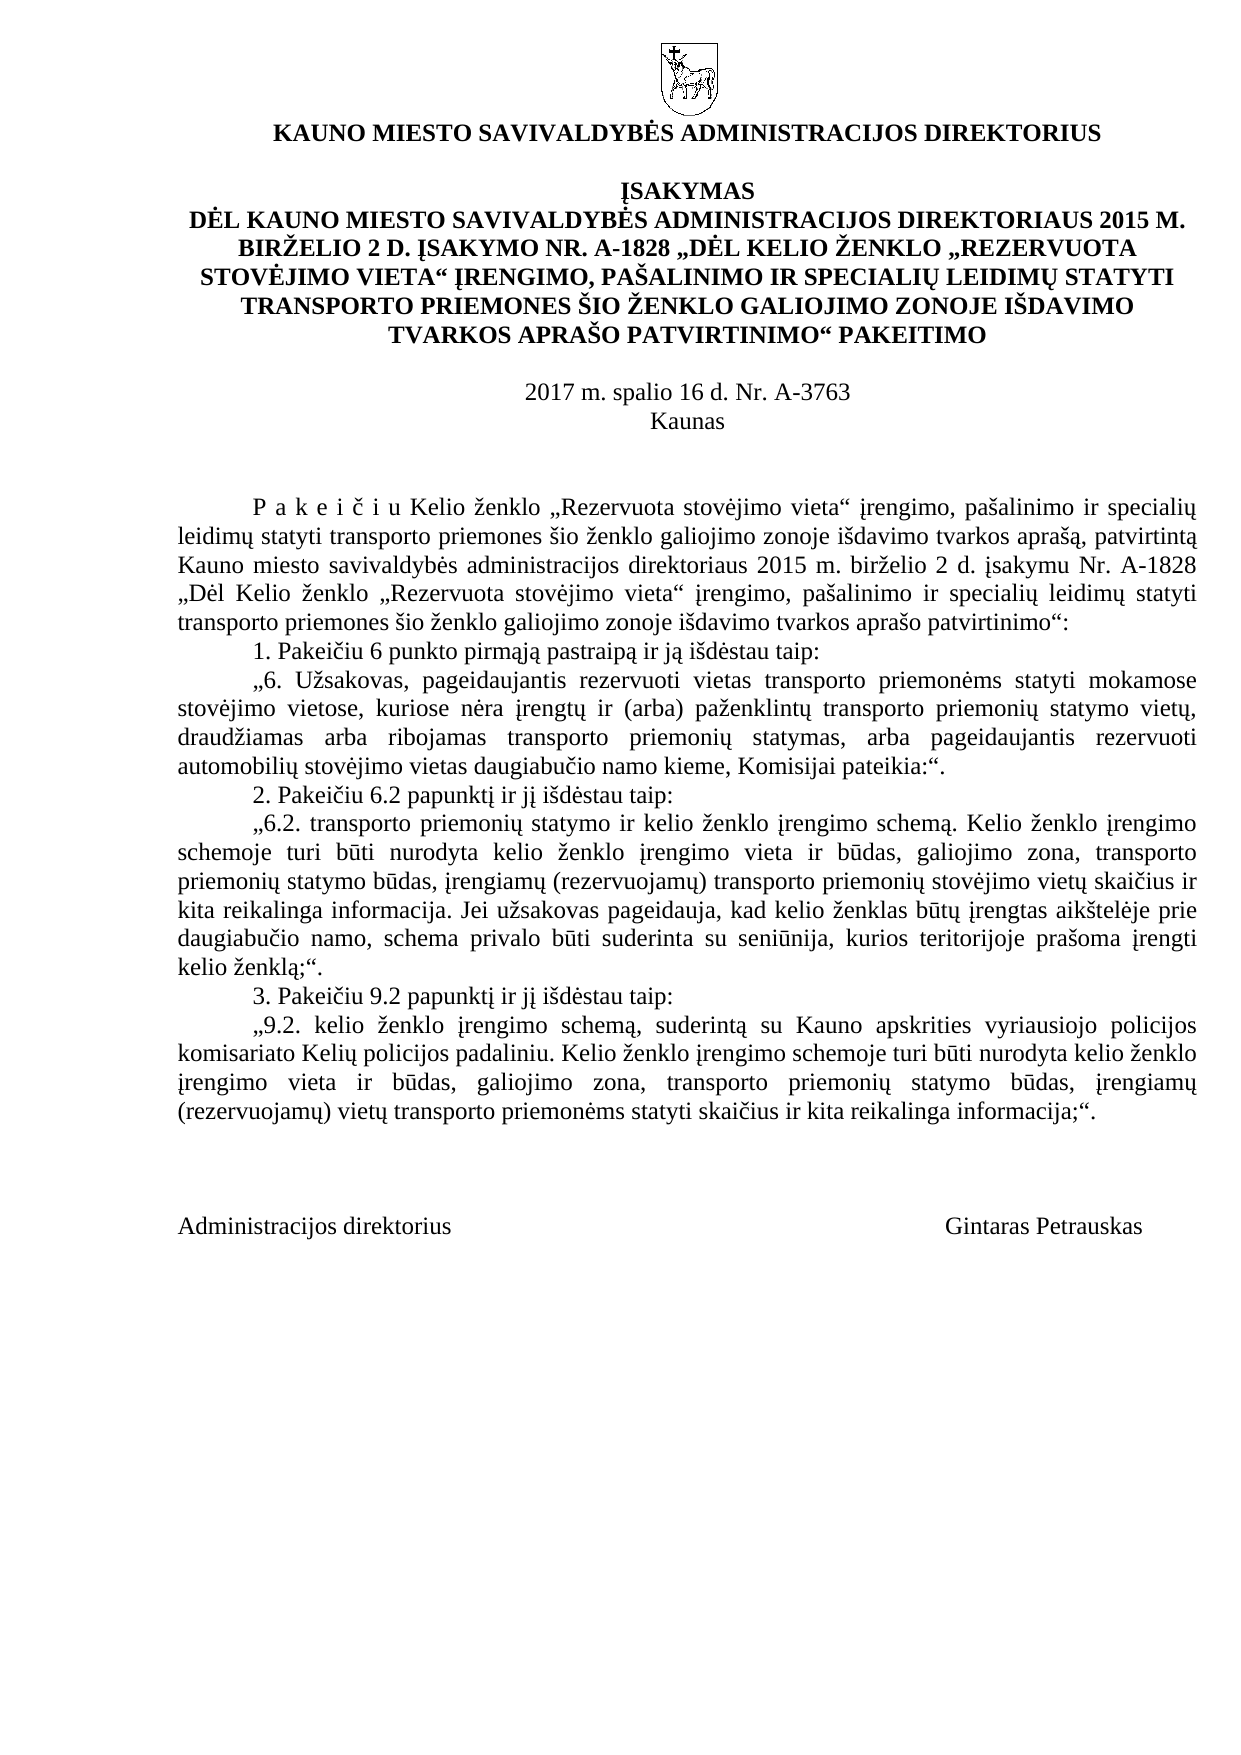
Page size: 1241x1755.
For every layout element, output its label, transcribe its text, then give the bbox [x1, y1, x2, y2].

text P a k e i č i u Kelio ženklo „Rezervuota stovėjimo vieta“ įrengimo, pašalinimo ir specialių leidimų statyti transporto priemones šio ženklo galiojimo zonoje išdavimo tvarkos aprašą, patvirtintą Kauno miesto savivaldybės administracijos direktoriaus 2015 m. birželio 2 d. įsakymu Nr. A-1828 „Dėl Kelio ženklo „Rezervuota stovėjimo vieta“ įrengimo, pašalinimo ir specialių leidimų statyti transporto priemones šio ženklo galiojimo zonoje išdavimo tvarkos aprašo patvirtinimo“: [177, 492, 1198, 636]
text 2017 m. spalio 16 d. Nr. A-3763 [177, 377, 1198, 406]
text Kaunas [177, 406, 1198, 435]
text ĮSAKYMAS [177, 176, 1198, 205]
text „6.2. transporto priemonių statymo ir kelio ženklo įrengimo schemą. Kelio ženklo įrengimo schemoje turi būti nurodyta kelio ženklo įrengimo vieta ir būdas, galiojimo zona, transporto priemonių statymo būdas, įrengiamų (rezervuojamų) transporto priemonių stovėjimo vietų skaičius ir kita reikalinga informacija. Jei užsakovas pageidauja, kad kelio ženklas būtų įrengtas aikštelėje prie daugiabučio namo, schema privalo būti suderinta su seniūnija, kurios teritorijoje prašoma įrengti kelio ženklą;“. [177, 808, 1198, 981]
text 3. Pakeičiu 9.2 papunktį ir jį išdėstau taip: [177, 981, 1198, 1010]
text „9.2. kelio ženklo įrengimo schemą, suderintą su Kauno apskrities vyriausiojo policijos komisariato Kelių policijos padaliniu. Kelio ženklo įrengimo schemoje turi būti nurodyta kelio ženklo įrengimo vieta ir būdas, galiojimo zona, transporto priemonių statymo būdas, įrengiamų (rezervuojamų) vietų transporto priemonėms statyti skaičius ir kita reikalinga informacija;“. [177, 1010, 1198, 1125]
text 1. Pakeičiu 6 punkto pirmąją pastraipą ir ją išdėstau taip: [177, 636, 1198, 665]
text Administracijos direktorius Gintaras Petrauskas [177, 1211, 1198, 1240]
text KAUNO MIESTO SAVIVALDYBĖS ADMINISTRACIJOS DIREKTORIUS [177, 118, 1198, 147]
text „6. Užsakovas, pageidaujantis rezervuoti vietas transporto priemonėms statyti mokamose stovėjimo vietose, kuriose nėra įrengtų ir (arba) paženklintų transporto priemonių statymo vietų, draudžiamas arba ribojamas transporto priemonių statymas, arba pageidaujantis rezervuoti automobilių stovėjimo vietas daugiabučio namo kieme, Komisijai pateikia:“. [177, 665, 1198, 780]
text 2. Pakeičiu 6.2 papunktį ir jį išdėstau taip: [177, 780, 1198, 808]
text DĖL KAUNO MIESTO SAVIVALDYBĖS ADMINISTRACIJOS DIREKTORIAUS 2015 M. BIRŽELIO 2 D. ĮSAKYMO NR. A-1828 „DĖL KELIO ŽENKLO „REZERVUOTA STOVĖJIMO VIETA“ ĮRENGIMO, PAŠALINIMO IR SPECIALIŲ LEIDIMŲ STATYTI TRANSPORTO PRIEMONES ŠIO ŽENKLO GALIOJIMO ZONOJE IŠDAVIMO TVARKOS APRAŠO PATVIRTINIMO“ PAKEITIMO [177, 205, 1198, 348]
